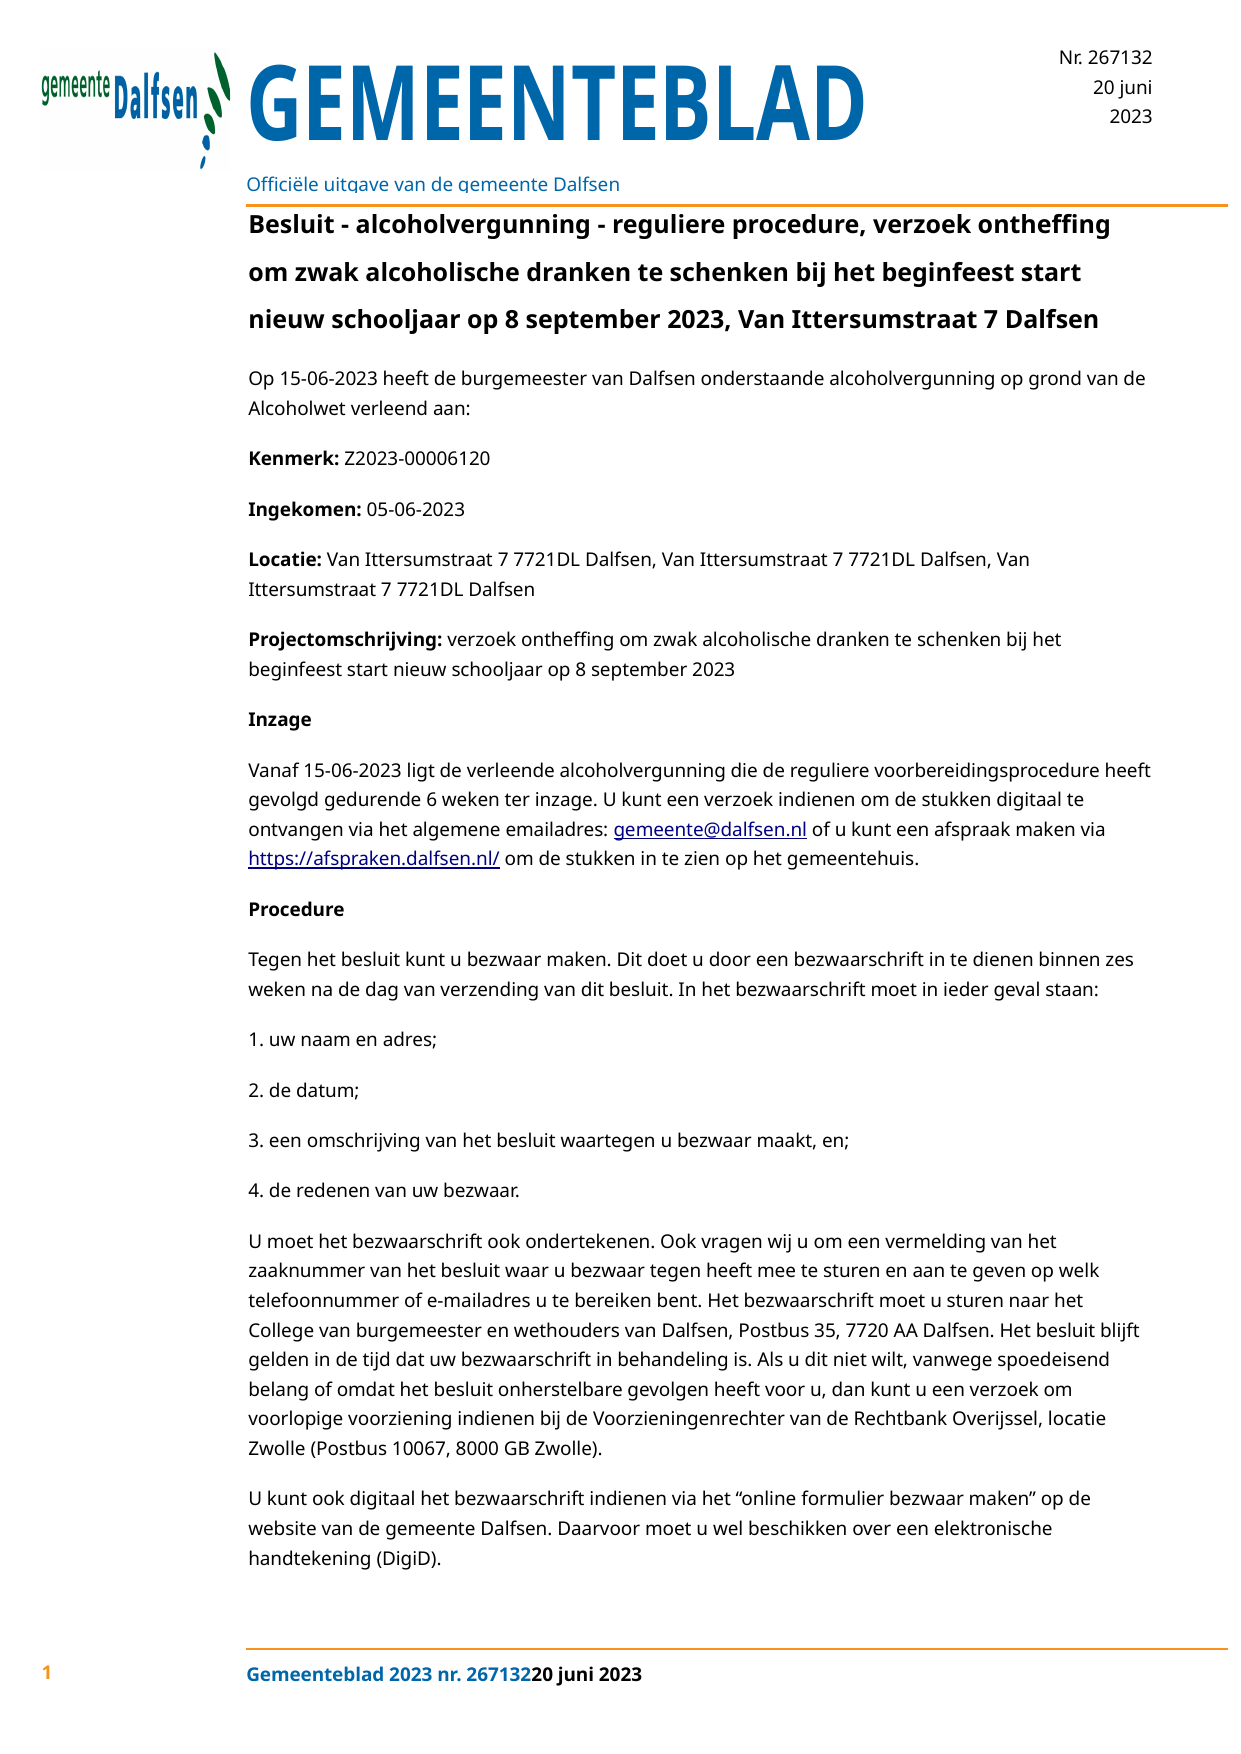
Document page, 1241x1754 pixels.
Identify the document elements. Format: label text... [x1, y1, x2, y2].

text Vanaf 15-06-2023 ligt de verleende alcoholvergunning die de reguliere voorbereidingsprocedure heeft gevolgd gedurende 6 weken ter inzage. U kunt een verzoek indienen om de stukken digitaal te ontvangen via het algemene emailadres: gemeente@dalfsen.nl of u kunt een afspraak maken via https://afspraken.dalfsen.nl/ om de stukken in te zien op het gemeentehuis. [248, 757, 1152, 871]
text 1. uw naam en adres; [248, 1026, 1152, 1052]
text Inzage [248, 706, 1152, 732]
text Procedure [248, 896, 1152, 922]
text 3. een omschrijving van het besluit waartegen u bezwaar maakt, en; [248, 1127, 1152, 1153]
text 4. de redenen van uw bezwaar. [248, 1178, 1152, 1203]
text Besluit - alcoholvergunning - reguliere procedure, verzoek ontheffing om zwak alcoholische dranken te schenken bij het beginfeest start nieuw schooljaar op 8 september 2023, Van Ittersumstraat 7 Dalfsen [248, 207, 1152, 336]
text Ingekomen: 05-06-2023 [248, 496, 1152, 522]
text Locatie: Van Ittersumstraat 7 7721DL Dalfsen, Van Ittersumstraat 7 7721DL Dalfsen, Van Ittersumstraat 7 7721DL Dalfsen [248, 546, 1152, 602]
text U kunt ook digitaal het bezwaarschrift indienen via het “online formulier bezwaar maken” op de website van de gemeente Dalfsen. Daarvoor moet u wel beschikken over een elektronische handtekening (DigiD). [248, 1486, 1152, 1570]
picture [41, 47, 231, 172]
text Kenmerk: Z2023-00006120 [248, 446, 1152, 471]
text U moet het bezwaarschrift ook ondertekenen. Ook vragen wij u om een vermelding van het zaaknummer van het besluit waar u bezwaar tegen heeft mee te sturen en aan te geven op welk telefoonnummer of e-mailadres u te bereiken bent. Het bezwaarschrift moet u sturen naar het College van burgemeester en wethouders van Dalfsen, Postbus 35, 7720 AA Dalfsen. Het besluit blijft gelden in de tijd dat uw bezwaarschrift in behandeling is. Als u dit niet wilt, vanwege spoedeisend belang of omdat het besluit onherstelbare gevolgen heeft voor u, dan kunt u een verzoek om voorlopige voorziening indienen bij de Voorzieningenrechter van de Rechtbank Overijssel, locatie Zwolle (Postbus 10067, 8000 GB Zwolle). [248, 1228, 1152, 1461]
text 2. de datum; [248, 1077, 1152, 1102]
text Op 15-06-2023 heeft de burgemeester van Dalfsen onderstaande alcoholvergunning op grond van de Alcoholwet verleend aan: [248, 366, 1152, 421]
text Tegen het besluit kunt u bezwaar maken. Dit doet u door een bezwaarschrift in te dienen binnen zes weken na de dag van verzending van dit besluit. In het bezwaarschrift moet in ieder geval staan: [248, 946, 1152, 1002]
text Projectomschrijving: verzoek ontheffing om zwak alcoholische dranken te schenken bij het beginfeest start nieuw schooljaar op 8 september 2023 [248, 626, 1152, 682]
